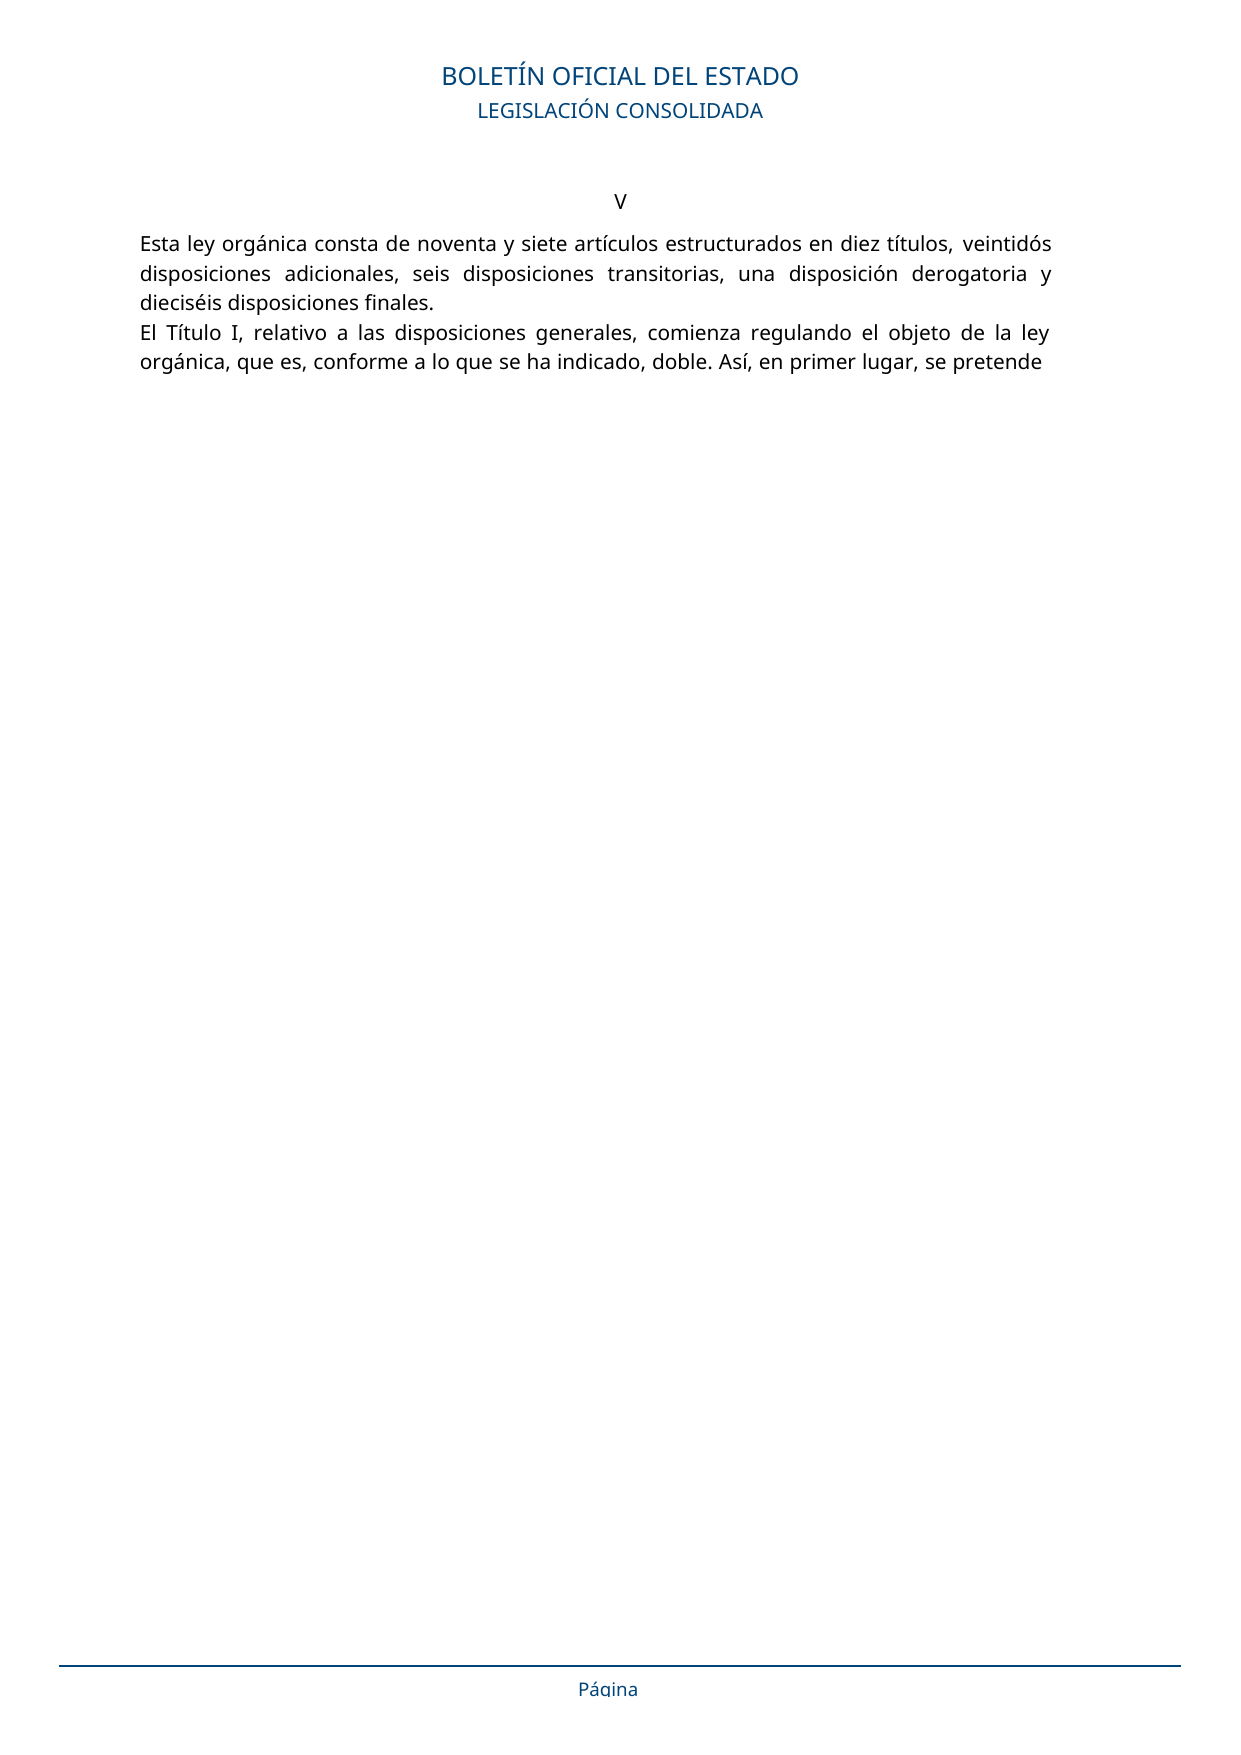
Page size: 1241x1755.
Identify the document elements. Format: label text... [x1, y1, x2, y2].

text El Título I, relativo a las disposiciones generales, comienza regulando el objeto de la ley orgánica, que es, conforme a lo que se ha indicado, doble. Así, en primer lugar, se pretende [139, 318, 1052, 375]
text V [139, 187, 1101, 216]
text Esta ley orgánica consta de noventa y siete artículos estructurados en diez títulos, veintidós disposiciones adicionales, seis disposiciones transitorias, una disposición derogatoria y dieciséis disposiciones finales. [139, 229, 1052, 316]
